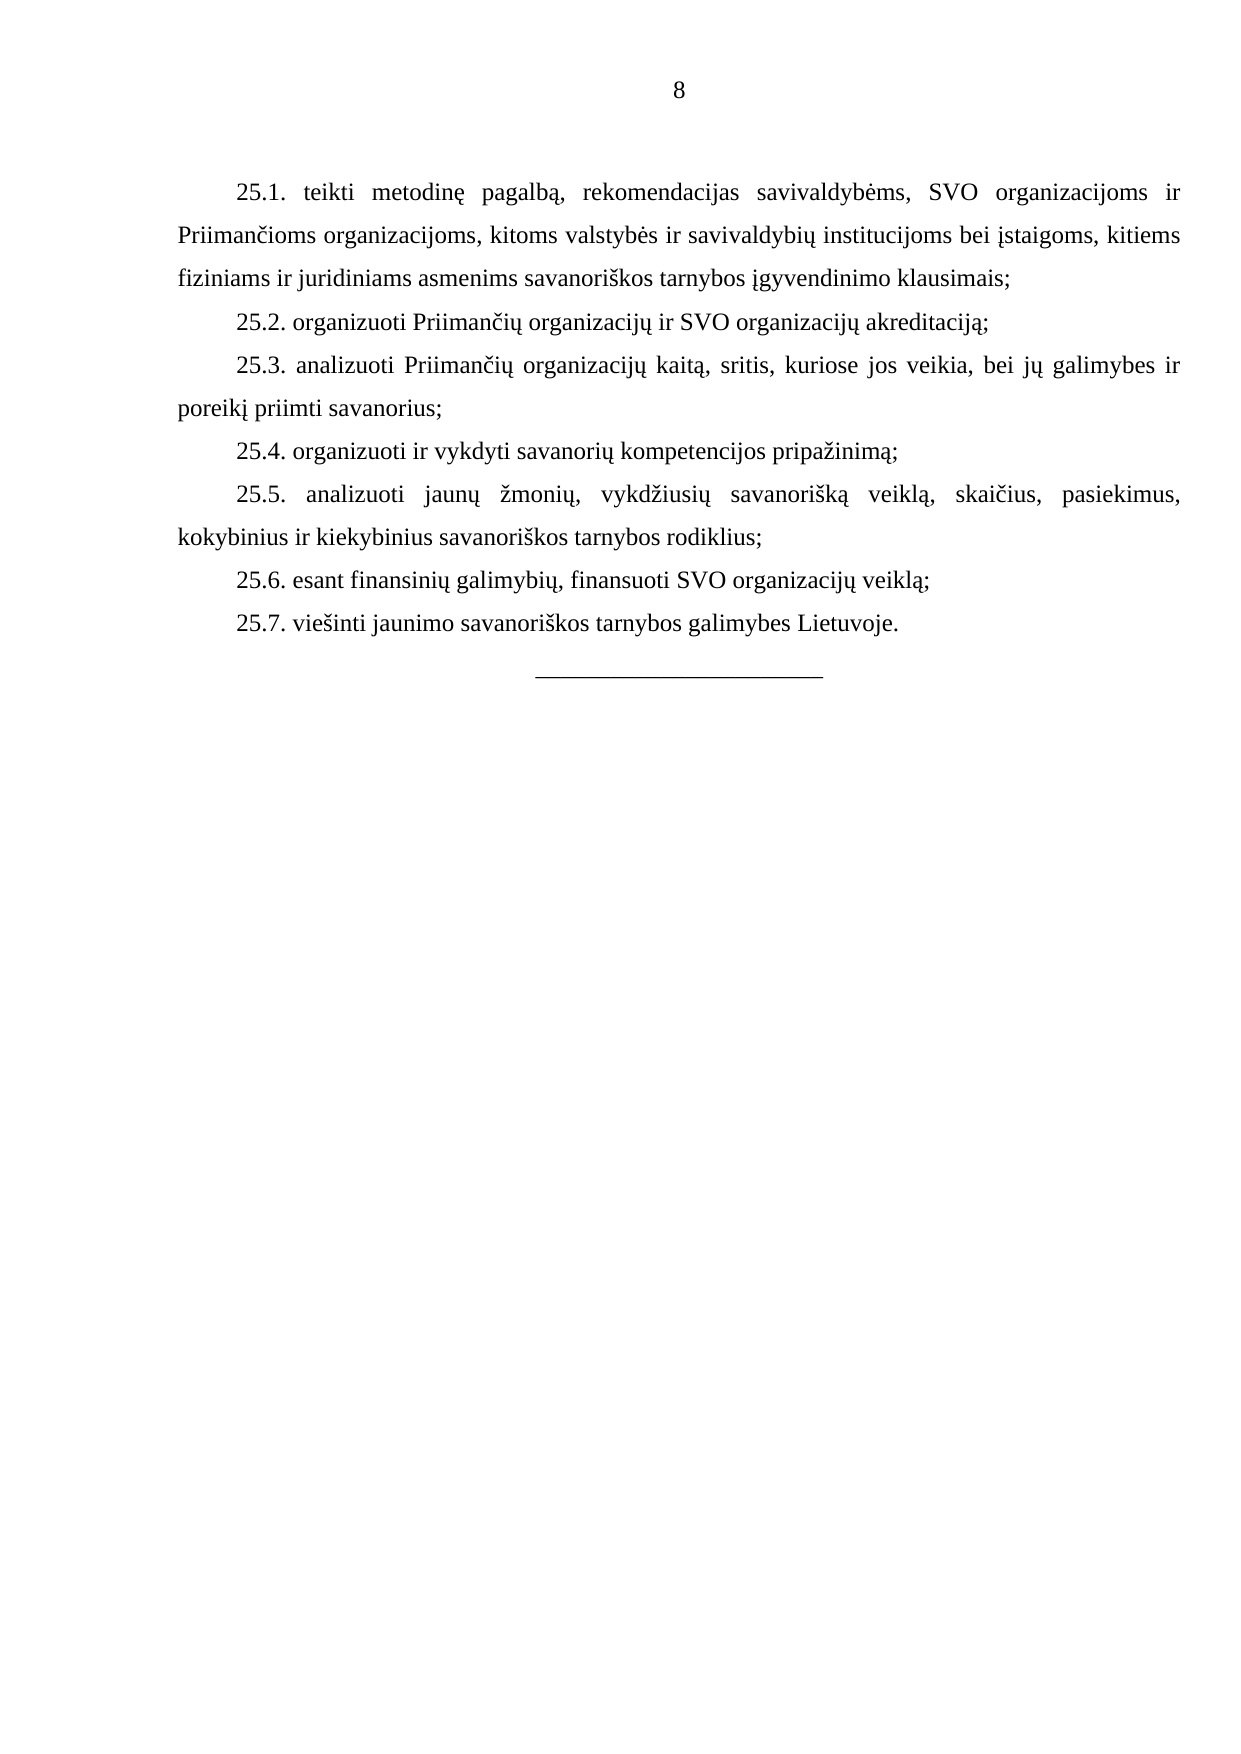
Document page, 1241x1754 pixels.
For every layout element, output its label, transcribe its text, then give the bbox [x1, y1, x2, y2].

text 25.4. organizuoti ir vykdyti savanorių kompetencijos pripažinimą; [177, 436, 1181, 465]
text 25.2. organizuoti Priimančių organizacijų ir SVO organizacijų akreditaciją; [177, 307, 1181, 335]
text 25.1. teikti metodinę pagalbą, rekomendacijas savivaldybėms, SVO organizacijoms ir Priimančioms organizacijoms, kitoms valstybės ir savivaldybių institucijoms bei įstaigoms, kitiems fiziniams ir juridiniams asmenims savanoriškos tarnybos įgyvendinimo klausimais; [177, 177, 1181, 292]
text 25.5. analizuoti jaunų žmonių, vykdžiusių savanorišką veiklą, skaičius, pasiekimus, kokybinius ir kiekybinius savanoriškos tarnybos rodiklius; [177, 479, 1181, 551]
text 25.3. analizuoti Priimančių organizacijų kaitą, sritis, kuriose jos veikia, bei jų galimybes ir poreikį priimti savanorius; [177, 350, 1181, 422]
text 25.6. esant finansinių galimybių, finansuoti SVO organizacijų veiklą; [177, 565, 1181, 594]
text 25.7. viešinti jaunimo savanoriškos tarnybos galimybes Lietuvoje. [177, 608, 1181, 637]
text _______________________ [177, 652, 1181, 680]
